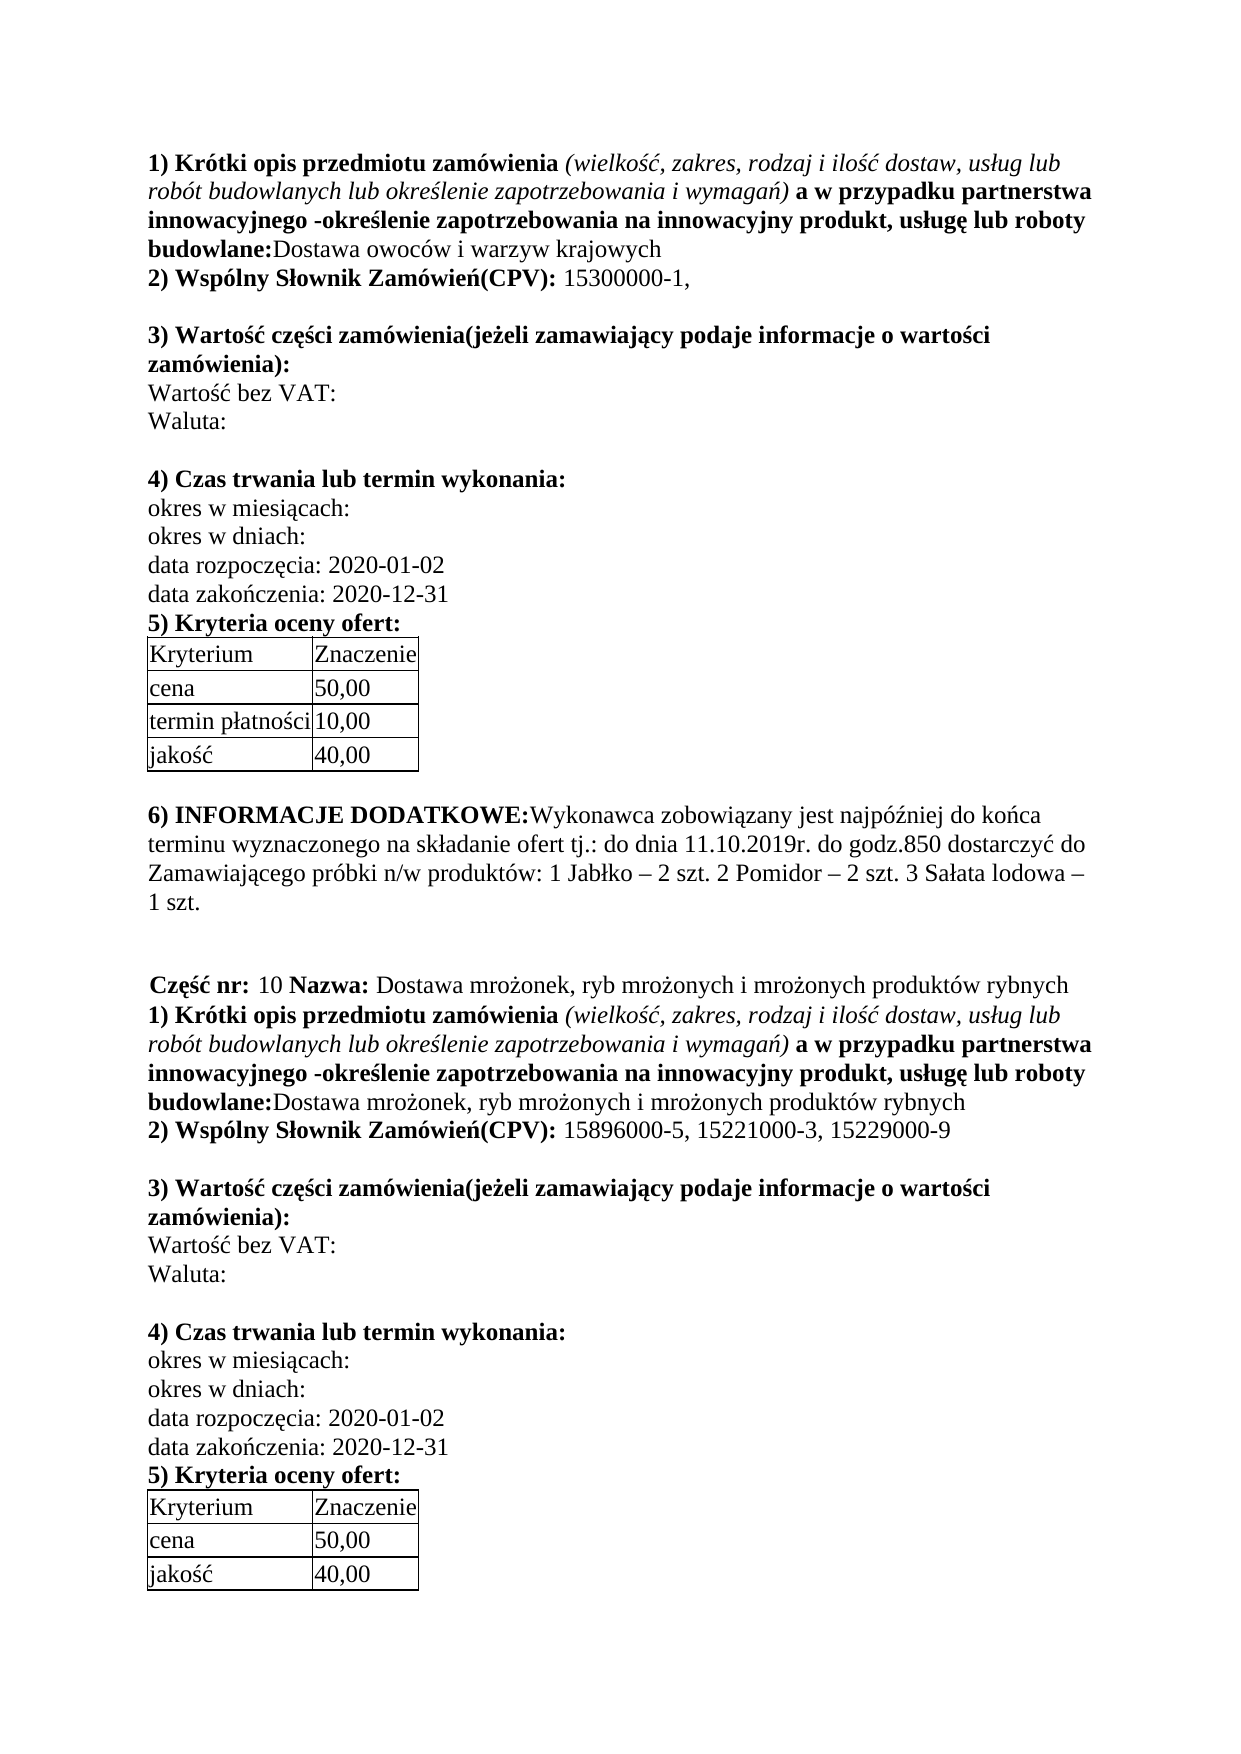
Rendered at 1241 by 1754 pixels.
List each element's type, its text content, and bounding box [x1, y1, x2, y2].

table_cell 50,00 [313, 671, 418, 703]
text 1) Krótki opis przedmiotu zamówienia (wielkość, zakres, rodzaj i ilość dostaw, usług lub robót budowlanych lub określenie zapotrzebowania i wymagań) a w przypadku partnerstwa innowacyjnego -określenie zapotrzebowania na innowacyjny produkt, usługę lub roboty budowlane:Dostawa owoców i warzyw krajowych 2) Wspólny Słownik Zamówień(CPV): 15300000-1, 3) Wartość części zamówienia(jeżeli zamawiający podaje informacje o wartości zamówienia): Wartość bez VAT: Waluta: 4) Czas trwania lub termin wykonania: okres w miesiącach: okres w dniach: data rozpoczęcia: 2020-01-02 data zakończenia: 2020-12-31 5) Kryteria oceny ofert: [148, 148, 1093, 636]
table_cell 40,00 [313, 1558, 418, 1589]
table_header Kryterium [148, 1491, 312, 1522]
table_cell cena [148, 1524, 312, 1556]
table_header Nazwa: [288, 969, 374, 1000]
table_cell jakość [148, 1558, 312, 1589]
table_header 10 [256, 969, 287, 1000]
table_header Część nr: [148, 969, 256, 1000]
table_cell jakość [148, 738, 312, 770]
table_cell cena [148, 671, 312, 703]
table_cell 40,00 [313, 738, 418, 770]
table_header Kryterium [148, 638, 312, 670]
table_cell 50,00 [313, 1524, 418, 1556]
table_header Znaczenie [313, 1491, 418, 1522]
text 1) Krótki opis przedmiotu zamówienia (wielkość, zakres, rodzaj i ilość dostaw, usług lub robót budowlanych lub określenie zapotrzebowania i wymagań) a w przypadku partnerstwa innowacyjnego -określenie zapotrzebowania na innowacyjny produkt, usługę lub roboty budowlane:Dostawa mrożonek, ryb mrożonych i mrożonych produktów rybnych 2) Wspólny Słownik Zamówień(CPV): 15896000-5, 15221000-3, 15229000-9 3) Wartość części zamówienia(jeżeli zamawiający podaje informacje o wartości zamówienia): Wartość bez VAT: Waluta: 4) Czas trwania lub termin wykonania: okres w miesiącach: okres w dniach: data rozpoczęcia: 2020-01-02 data zakończenia: 2020-12-31 5) Kryteria oceny ofert: [148, 1000, 1093, 1489]
text 6) INFORMACJE DODATKOWE:Wykonawca zobowiązany jest najpóźniej do końca terminu wyznaczonego na składanie ofert tj.: do dnia 11.10.2019r. do godz.850 dostarczyć do Zamawiającego próbki n/w produktów: 1 Jabłko – 2 szt. 2 Pomidor – 2 szt. 3 Sałata lodowa – 1 szt. [148, 772, 1093, 943]
table_header Dostawa mrożonek, ryb mrożonych i mrożonych produktów rybnych [374, 969, 1075, 1000]
table_cell termin płatności [148, 705, 312, 737]
table_cell 10,00 [313, 705, 418, 737]
table_header Znaczenie [313, 638, 418, 670]
